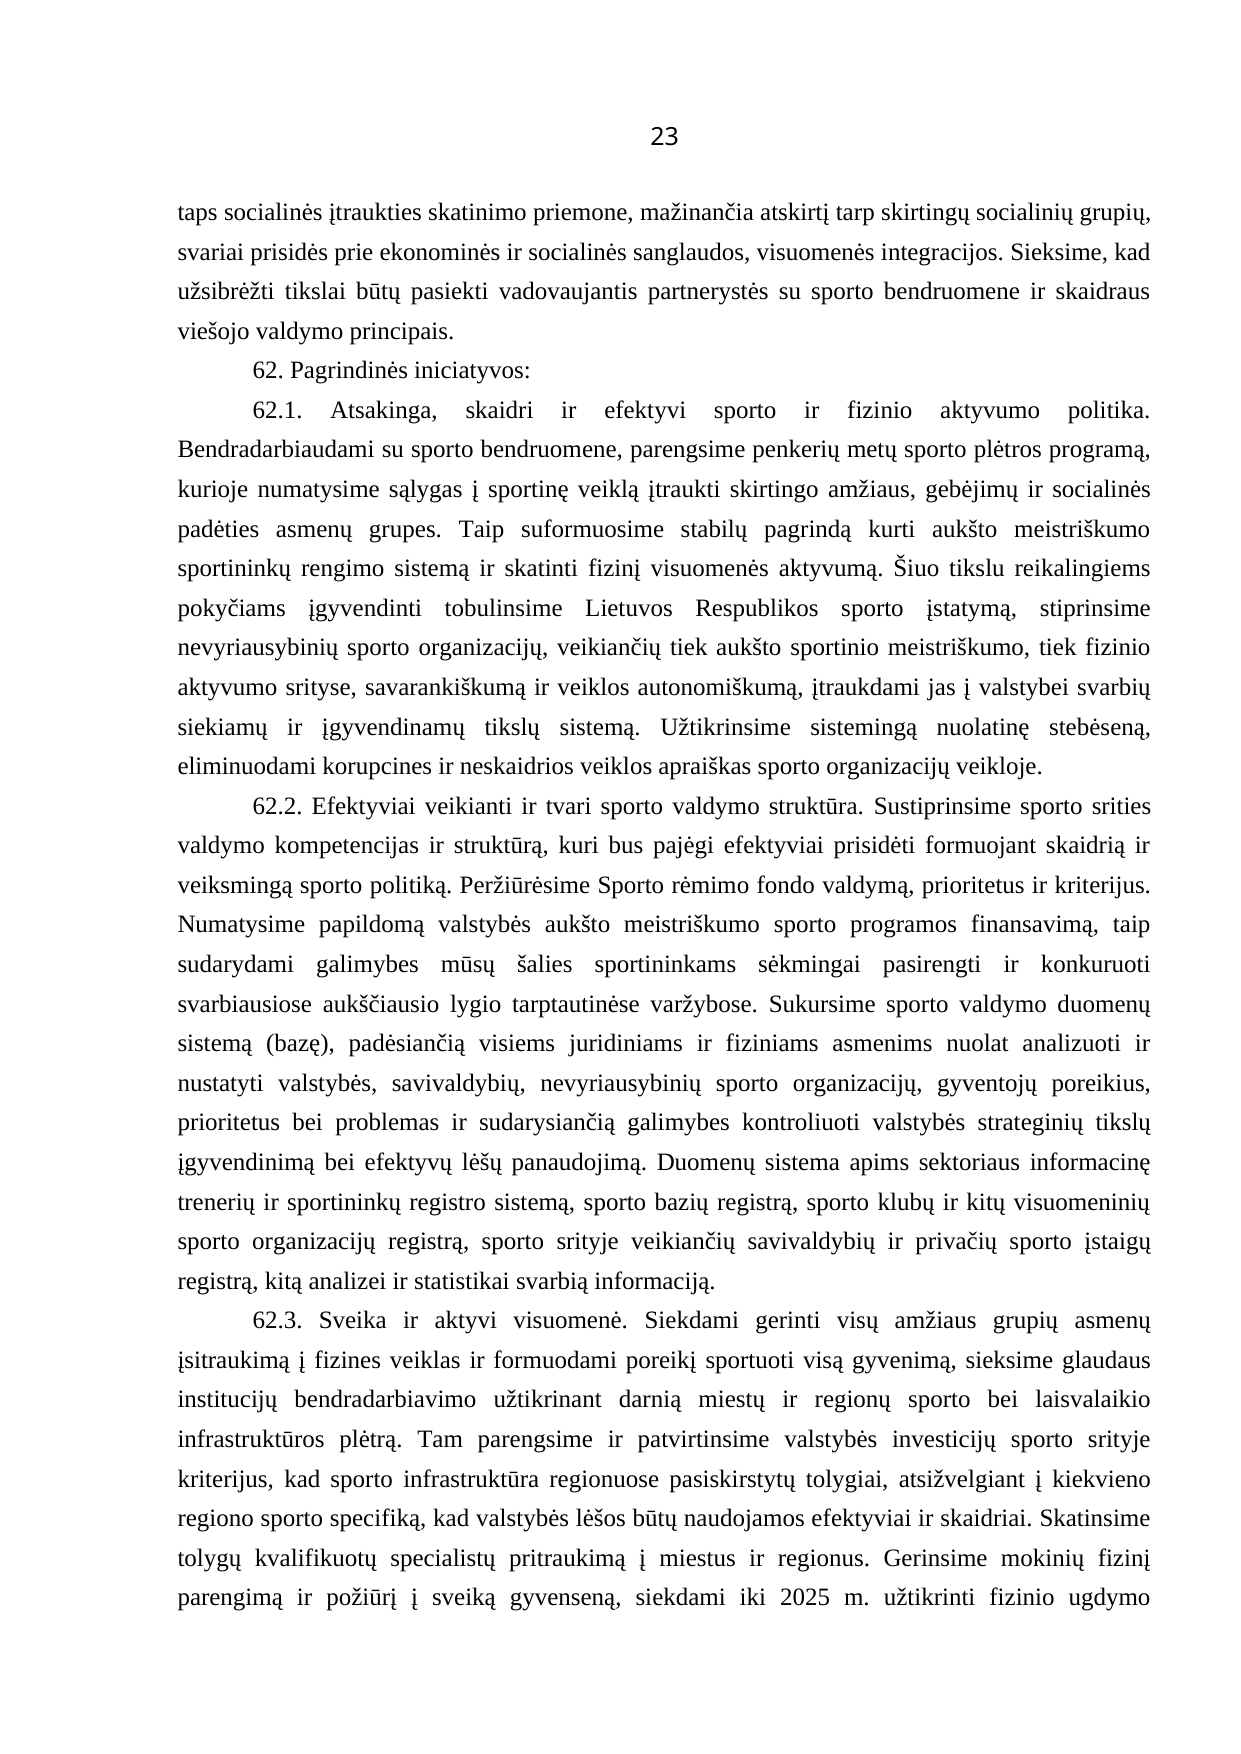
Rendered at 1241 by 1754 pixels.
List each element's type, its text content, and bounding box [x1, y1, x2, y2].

text 62.1. Atsakinga, skaidri ir efektyvi sporto ir fizinio aktyvumo politika. Bendradarbiaudami su sporto bendruomene, parengsime penkerių metų sporto plėtros programą, kurioje numatysime sąlygas į sportinę veiklą įtraukti skirtingo amžiaus, gebėjimų ir socialinės padėties asmenų grupes. Taip suformuosime stabilų pagrindą kurti aukšto meistriškumo sportininkų rengimo sistemą ir skatinti fizinį visuomenės aktyvumą. Šiuo tikslu reikalingiems pokyčiams įgyvendinti tobulinsime Lietuvos Respublikos sporto įstatymą, stiprinsime nevyriausybinių sporto organizacijų, veikiančių tiek aukšto sportinio meistriškumo, tiek fizinio aktyvumo srityse, savarankiškumą ir veiklos autonomiškumą, įtraukdami jas į valstybei svarbių siekiamų ir įgyvendinamų tikslų sistemą. Užtikrinsime sistemingą nuolatinę stebėseną, eliminuodami korupcines ir neskaidrios veiklos apraiškas sporto organizacijų veikloje. [177, 384, 1152, 780]
text 62.2. Efektyviai veikianti ir tvari sporto valdymo struktūra. Sustiprinsime sporto srities valdymo kompetencijas ir struktūrą, kuri bus pajėgi efektyviai prisidėti formuojant skaidrią ir veiksmingą sporto politiką. Peržiūrėsime Sporto rėmimo fondo valdymą, prioritetus ir kriterijus. Numatysime papildomą valstybės aukšto meistriškumo sporto programos finansavimą, taip sudarydami galimybes mūsų šalies sportininkams sėkmingai pasirengti ir konkuruoti svarbiausiose aukščiausio lygio tarptautinėse varžybose. Sukursime sporto valdymo duomenų sistemą (bazę), padėsiančią visiems juridiniams ir fiziniams asmenims nuolat analizuoti ir nustatyti valstybės, savivaldybių, nevyriausybinių sporto organizacijų, gyventojų poreikius, prioritetus bei problemas ir sudarysiančią galimybes kontroliuoti valstybės strateginių tikslų įgyvendinimą bei efektyvų lėšų panaudojimą. Duomenų sistema apims sektoriaus informacinę trenerių ir sportininkų registro sistemą, sporto bazių registrą, sporto klubų ir kitų visuomeninių sporto organizacijų registrą, sporto srityje veikiančių savivaldybių ir privačių sporto įstaigų registrą, kitą analizei ir statistikai svarbią informaciją. [177, 780, 1152, 1294]
text taps socialinės įtraukties skatinimo priemone, mažinančia atskirtį tarp skirtingų socialinių grupių, svariai prisidės prie ekonominės ir socialinės sanglaudos, visuomenės integracijos. Sieksime, kad užsibrėžti tikslai būtų pasiekti vadovaujantis partnerystės su sporto bendruomene ir skaidraus viešojo valdymo principais. [177, 186, 1152, 344]
text 62.3. Sveika ir aktyvi visuomenė. Siekdami gerinti visų amžiaus grupių asmenų įsitraukimą į fizines veiklas ir formuodami poreikį sportuoti visą gyvenimą, sieksime glaudaus institucijų bendradarbiavimo užtikrinant darnią miestų ir regionų sporto bei laisvalaikio infrastruktūros plėtrą. Tam parengsime ir patvirtinsime valstybės investicijų sporto srityje kriterijus, kad sporto infrastruktūra regionuose pasiskirstytų tolygiai, atsižvelgiant į kiekvieno regiono sporto specifiką, kad valstybės lėšos būtų naudojamos efektyviai ir skaidriai. Skatinsime tolygų kvalifikuotų specialistų pritraukimą į miestus ir regionus. Gerinsime mokinių fizinį parengimą ir požiūrį į sveiką gyvenseną, siekdami iki 2025 m. užtikrinti fizinio ugdymo [177, 1294, 1152, 1611]
text 62. Pagrindinės iniciatyvos: [177, 344, 1152, 384]
